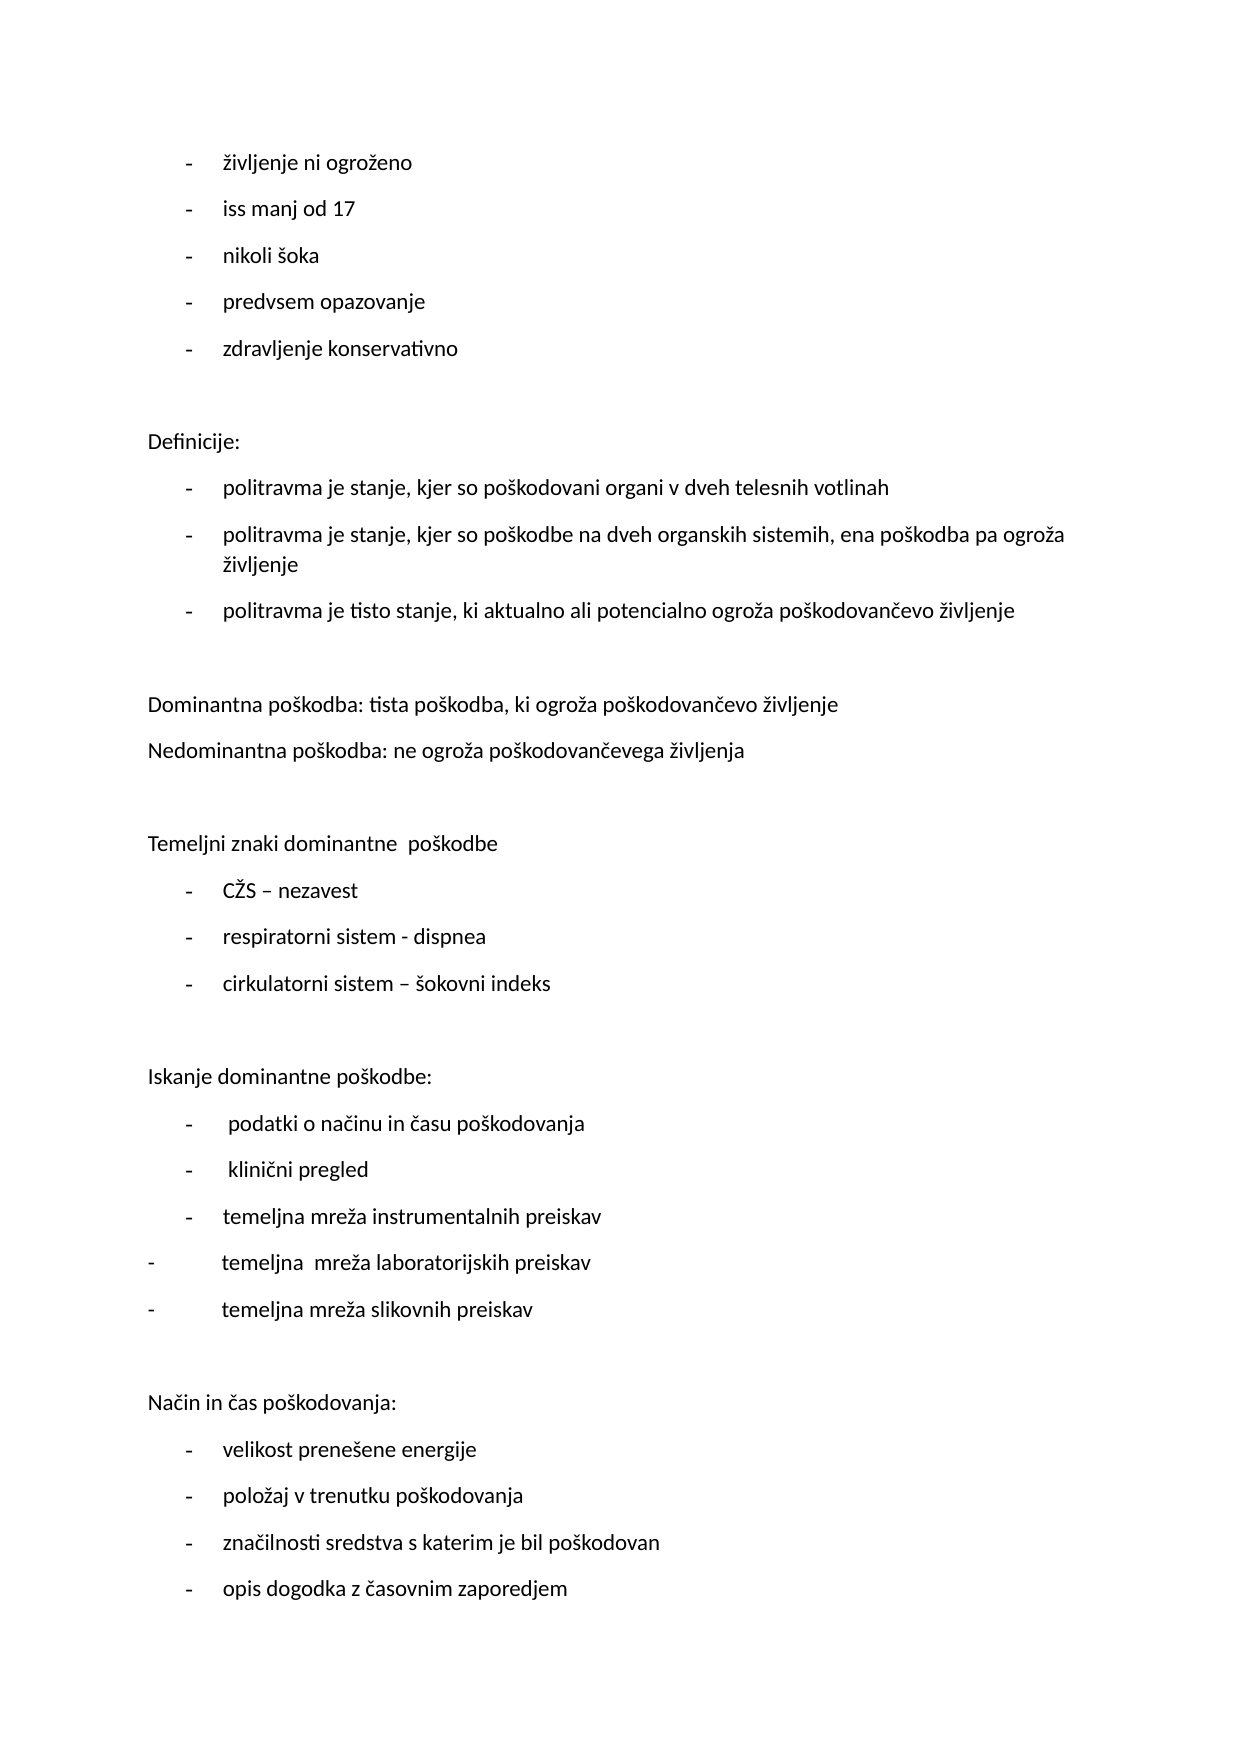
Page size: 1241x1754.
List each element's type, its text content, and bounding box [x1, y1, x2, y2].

text Definicije: [148, 427, 1093, 455]
text - temeljna mreža slikovnih preiskav [148, 1295, 1093, 1323]
list opis dogodka z časovnim zaporedjem [185, 1574, 1093, 1602]
list politravma je stanje, kjer so poškodbe na dveh organskih sistemih, ena poškodba pa ogroža življenje [185, 520, 1093, 578]
list temeljna mreža instrumentalnih preiskav [185, 1202, 1093, 1230]
list CŽS – nezavest [185, 876, 1093, 904]
text Iskanje dominantne poškodbe: [148, 1062, 1093, 1090]
text Dominantna poškodba: tista poškodba, ki ogroža poškodovančevo življenje [148, 690, 1093, 718]
list podatki o načinu in času poškodovanja [185, 1109, 1093, 1137]
text - temeljna mreža laboratorijskih preiskav [148, 1248, 1093, 1276]
list velikost prenešene energije [185, 1435, 1093, 1463]
list politravma je tisto stanje, ki aktualno ali potencialno ogroža poškodovančevo življenje [185, 597, 1093, 624]
list politravma je stanje, kjer so poškodovani organi v dveh telesnih votlinah [185, 473, 1093, 502]
list iss manj od 17 [185, 194, 1093, 222]
list življenje ni ogroženo [185, 148, 1093, 176]
list cirkulatorni sistem – šokovni indeks [185, 969, 1093, 997]
list respiratorni sistem - dispnea [185, 922, 1093, 951]
text Nedominantna poškodba: ne ogroža poškodovančevega življenja [148, 736, 1093, 764]
list položaj v trenutku poškodovanja [185, 1481, 1093, 1509]
list značilnosti sredstva s katerim je bil poškodovan [185, 1528, 1093, 1556]
list nikoli šoka [185, 241, 1093, 269]
list klinični pregled [185, 1155, 1093, 1183]
text Način in čas poškodovanja: [148, 1388, 1093, 1416]
list predvsem opazovanje [185, 287, 1093, 315]
text Temeljni znaki dominantne poškodbe [148, 829, 1093, 857]
list zdravljenje konservativno [185, 334, 1093, 362]
